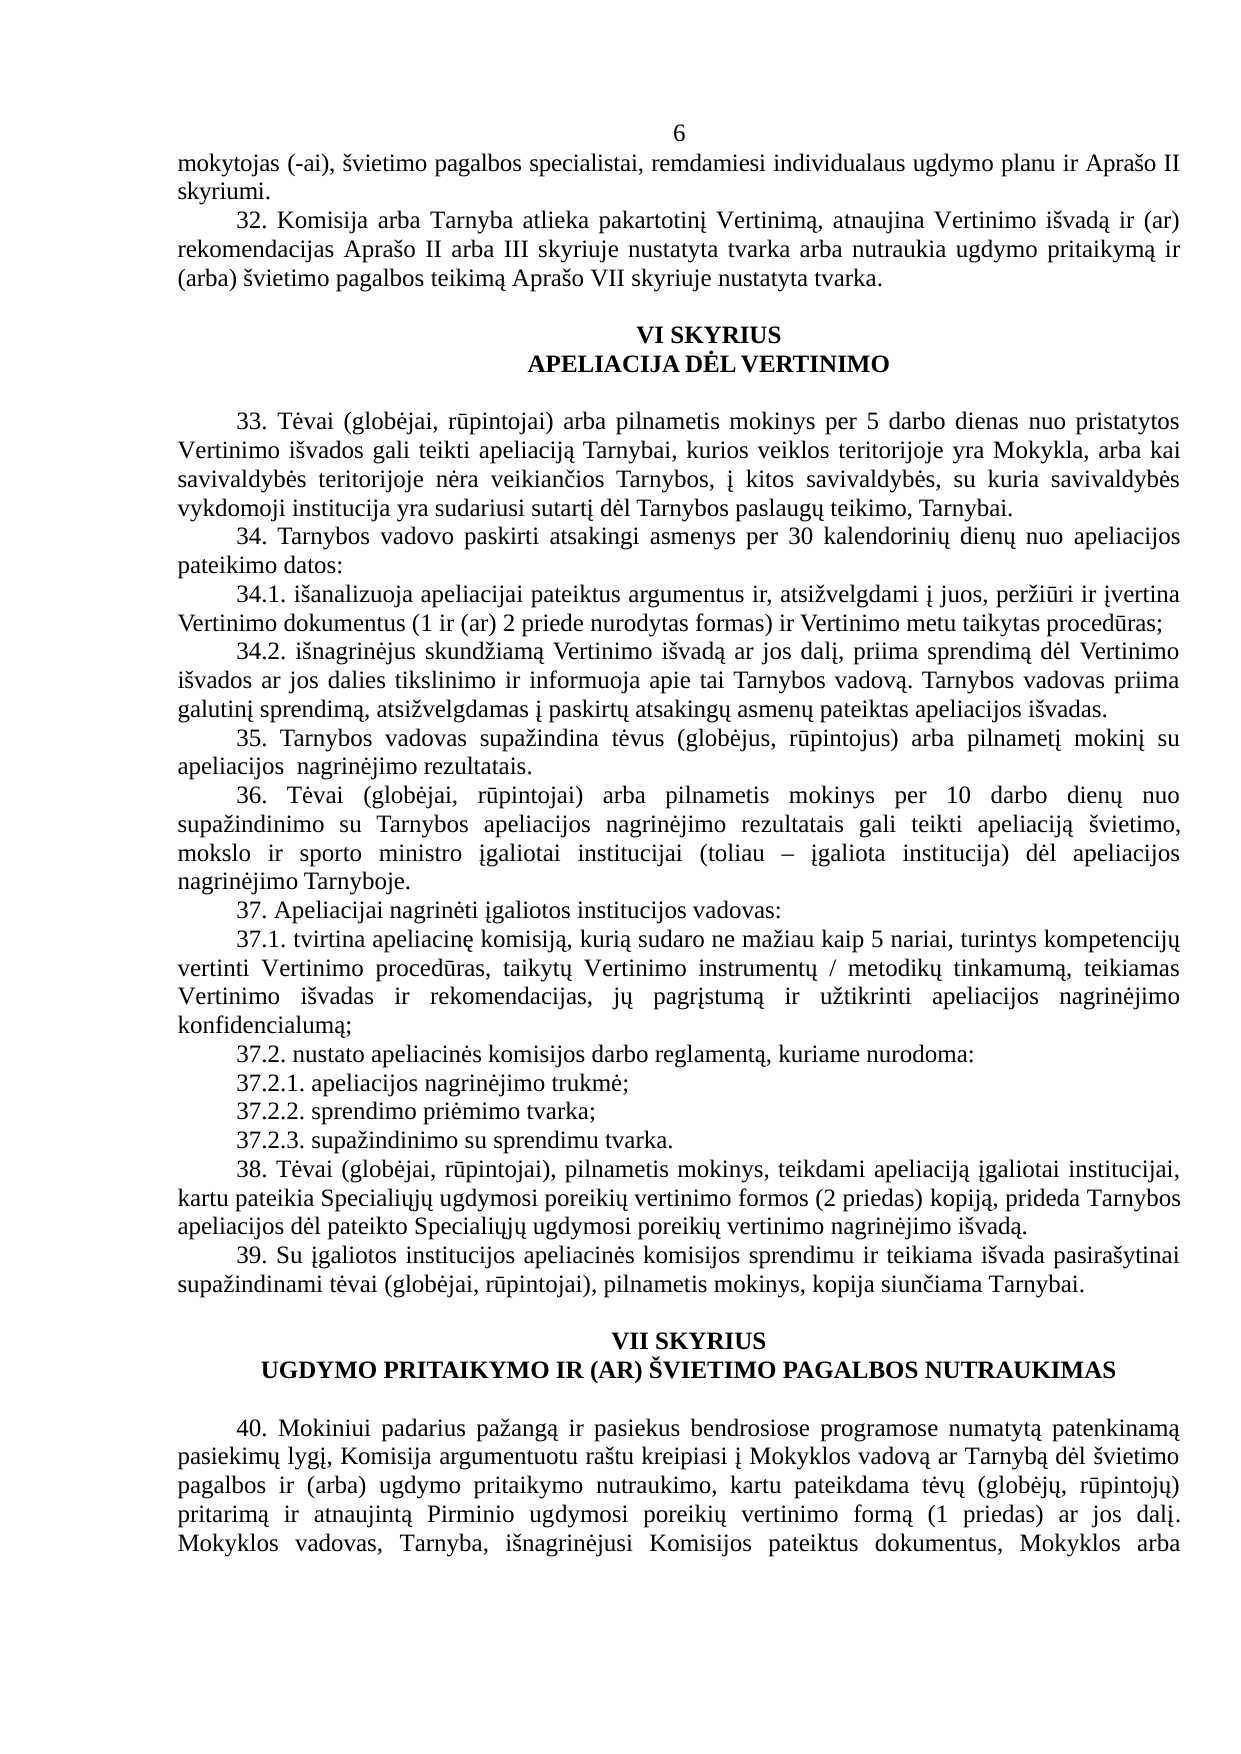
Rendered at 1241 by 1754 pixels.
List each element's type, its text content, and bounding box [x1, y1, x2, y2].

text VI SKYRIUS [177, 320, 1181, 349]
text 36. Tėvai (globėjai, rūpintojai) arba pilnametis mokinys per 10 darbo dienų nuo supažindinimo su Tarnybos apeliacijos nagrinėjimo rezultatais gali teikti apeliaciją švietimo, mokslo ir sporto ministro įgaliotai institucijai (toliau – įgaliota institucija) dėl apeliacijos nagrinėjimo Tarnyboje. [177, 780, 1181, 895]
text 34. Tarnybos vadovo paskirti atsakingi asmenys per 30 kalendorinių dienų nuo apeliacijos pateikimo datos: [177, 521, 1181, 579]
text 33. Tėvai (globėjai, rūpintojai) arba pilnametis mokinys per 5 darbo dienas nuo pristatytos Vertinimo išvados gali teikti apeliaciją Tarnybai, kurios veiklos teritorijoje yra Mokykla, arba kai savivaldybės teritorijoje nėra veikiančios Tarnybos, į kitos savivaldybės, su kuria savivaldybės vykdomoji institucija yra sudariusi sutartį dėl Tarnybos paslaugų teikimo, Tarnybai. [177, 406, 1181, 521]
text 37.1. tvirtina apeliacinę komisiją, kurią sudaro ne mažiau kaip 5 nariai, turintys kompetencijų vertinti Vertinimo procedūras, taikytų Vertinimo instrumentų / metodikų tinkamumą, teikiamas Vertinimo išvadas ir rekomendacijas, jų pagrįstumą ir užtikrinti apeliacijos nagrinėjimo konfidencialumą; [177, 924, 1181, 1039]
text 37.2. nustato apeliacinės komisijos darbo reglamentą, kuriame nurodoma: [177, 1039, 1181, 1068]
text 37.2.2. sprendimo priėmimo tvarka; [177, 1096, 1181, 1125]
text UGDYMO PRITAIKYMO IR (AR) ŠVIETIMO PAGALBOS NUTRAUKIMAS [177, 1355, 1181, 1384]
text 34.1. išanalizuoja apeliacijai pateiktus argumentus ir, atsižvelgdami į juos, peržiūri ir įvertina Vertinimo dokumentus (1 ir (ar) 2 priede nurodytas formas) ir Vertinimo metu taikytas procedūras; [177, 579, 1181, 636]
text 35. Tarnybos vadovas supažindina tėvus (globėjus, rūpintojus) arba pilnametį mokinį su apeliacijos nagrinėjimo rezultatais. [177, 723, 1181, 780]
text VII SKYRIUS [177, 1326, 1181, 1355]
text 37.2.3. supažindinimo su sprendimu tvarka. [177, 1125, 1181, 1154]
text 37.2.1. apeliacijos nagrinėjimo trukmė; [177, 1068, 1181, 1096]
text 37. Apeliacijai nagrinėti įgaliotos institucijos vadovas: [177, 895, 1181, 924]
text 34.2. išnagrinėjus skundžiamą Vertinimo išvadą ar jos dalį, priima sprendimą dėl Vertinimo išvados ar jos dalies tikslinimo ir informuoja apie tai Tarnybos vadovą. Tarnybos vadovas priima galutinį sprendimą, atsižvelgdamas į paskirtų atsakingų asmenų pateiktas apeliacijos išvadas. [177, 636, 1181, 723]
text 39. Su įgaliotos institucijos apeliacinės komisijos sprendimu ir teikiama išvada pasirašytinai supažindinami tėvai (globėjai, rūpintojai), pilnametis mokinys, kopija siunčiama Tarnybai. [177, 1240, 1181, 1298]
text mokytojas (-ai), švietimo pagalbos specialistai, remdamiesi individualaus ugdymo planu ir Aprašo II skyriumi. [177, 148, 1181, 205]
text APELIACIJA DĖL VERTINIMO [177, 349, 1181, 378]
text 32. Komisija arba Tarnyba atlieka pakartotinį Vertinimą, atnaujina Vertinimo išvadą ir (ar) rekomendacijas Aprašo II arba III skyriuje nustatyta tvarka arba nutraukia ugdymo pritaikymą ir (arba) švietimo pagalbos teikimą Aprašo VII skyriuje nustatyta tvarka. [177, 205, 1181, 291]
text 40. Mokiniui padarius pažangą ir pasiekus bendrosiose programose numatytą patenkinamą pasiekimų lygį, Komisija argumentuotu raštu kreipiasi į Mokyklos vadovą ar Tarnybą dėl švietimo pagalbos ir (arba) ugdymo pritaikymo nutraukimo, kartu pateikdama tėvų (globėjų, rūpintojų) pritarimą ir atnaujintą Pirminio ugdymosi poreikių vertinimo formą (1 priedas) ar jos dalį. Mokyklos vadovas, Tarnyba, išnagrinėjusi Komisijos pateiktus dokumentus, Mokyklos arba [177, 1413, 1181, 1556]
text 38. Tėvai (globėjai, rūpintojai), pilnametis mokinys, teikdami apeliaciją įgaliotai institucijai, kartu pateikia Specialiųjų ugdymosi poreikių vertinimo formos (2 priedas) kopiją, prideda Tarnybos apeliacijos dėl pateikto Specialiųjų ugdymosi poreikių vertinimo nagrinėjimo išvadą. [177, 1154, 1181, 1240]
